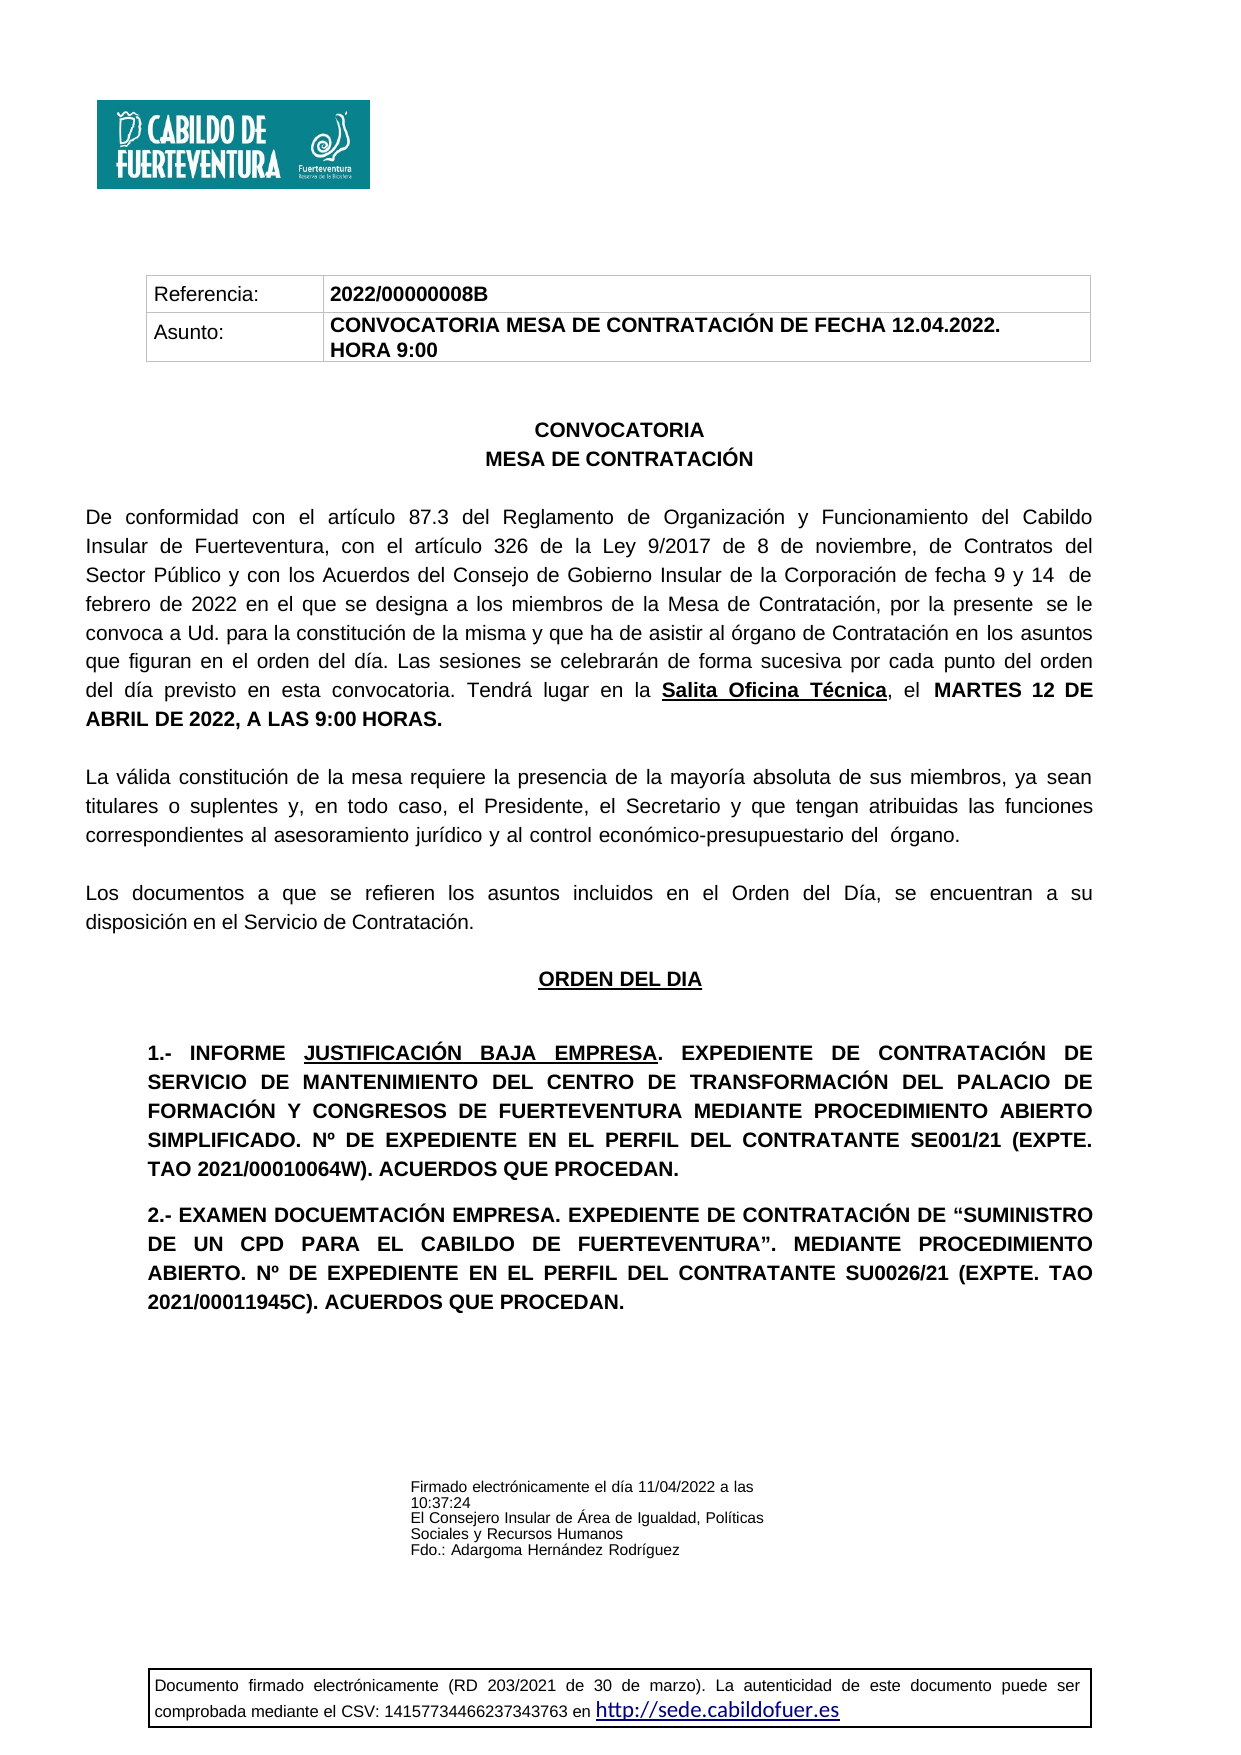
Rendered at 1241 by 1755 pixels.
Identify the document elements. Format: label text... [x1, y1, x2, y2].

text La válida constitución de la mesa requiere la presencia de la mayoría absoluta de sus miembros, ya sean titulares o suplentes y, en todo caso, el Presidente, el Secretario y que tengan atribuidas las funciones correspondientes al asesoramiento jurídico y al control económico-presupuestario del órgano. [85, 765, 1093, 847]
text Documento firmado electrónicamente (RD 203/2021 de 30 de marzo). La autenticidad de este documento puede ser comprobada mediante el CSV: 14157734466237343763 en http://sede.cabildofuer.es [154, 1676, 1083, 1723]
text Fdo.: Adargoma Hernández Rodríguez [410, 1543, 1105, 1559]
table_cell CONVOCATORIA MESA DE CONTRATACIÓN DE FECHA 12.04.2022. HORA 9:00 [324, 313, 1090, 361]
text De conformidad con el artículo 87.3 del Reglamento de Organización y Funcionamiento del Cabildo Insular de Fuerteventura, con el artículo 326 de la Ley 9/2017 de 8 de noviembre, de Contratos del Sector Público y con los Acuerdos del Consejo de Gobierno Insular de la Corporación de fecha 9 y 14 de febrero de 2022 en el que se designa a los miembros de la Mesa de Contratación, por la presente se le convoca a Ud. para la constitución de la misma y que ha de asistir al órgano de Contratación en los asuntos que figuran en el orden del día. Las sesiones se celebrarán de forma sucesiva por cada punto del orden del día previsto en esta convocatoria. Tendrá lugar en la Salita Oficina Técnica, el MARTES 12 DE ABRIL DE 2022, A LAS 9:00 HORAS. [85, 504, 1093, 731]
subtitle CONVOCATORIA MESA DE CONTRATACIÓN [485, 418, 763, 471]
subtitle ORDEN DEL DIA [135, 967, 1105, 991]
text 1.- INFORME JUSTIFICACIÓN BAJA EMPRESA. EXPEDIENTE DE CONTRATACIÓN DE SERVICIO DE MANTENIMIENTO DEL CENTRO DE TRANSFORMACIÓN DEL PALACIO DE FORMACIÓN Y CONGRESOS DE FUERTEVENTURA MEDIANTE PROCEDIMIENTO ABIERTO SIMPLIFICADO. Nº DE EXPEDIENTE EN EL PERFIL DEL CONTRATANTE SE001/21 (EXPTE. TAO 2021/00010064W). ACUERDOS QUE PROCEDAN. [147, 1041, 1093, 1181]
text 2.- EXAMEN DOCUEMTACIÓN EMPRESA. EXPEDIENTE DE CONTRATACIÓN DE “SUMINISTRO DE UN CPD PARA EL CABILDO DE FUERTEVENTURA”. MEDIANTE PROCEDIMIENTO ABIERTO. Nº DE EXPEDIENTE EN EL PERFIL DEL CONTRATANTE SU0026/21 (EXPTE. TAO 2021/00011945C). ACUERDOS QUE PROCEDAN. [147, 1203, 1093, 1313]
table_header Referencia: [147, 276, 323, 312]
text Los documentos a que se refieren los asuntos incluidos en el Orden del Día, se encuentran a su disposición en el Servicio de Contratación. [85, 881, 1093, 933]
table_header 2022/00000008B [324, 276, 1090, 312]
text El Consejero Insular de Área de Igualdad, Políticas Sociales y Recursos Humanos [410, 1511, 819, 1543]
table_cell Asunto: [147, 313, 323, 361]
text Firmado electrónicamente el día 11/04/2022 a las 10:37:24 [410, 1480, 763, 1511]
